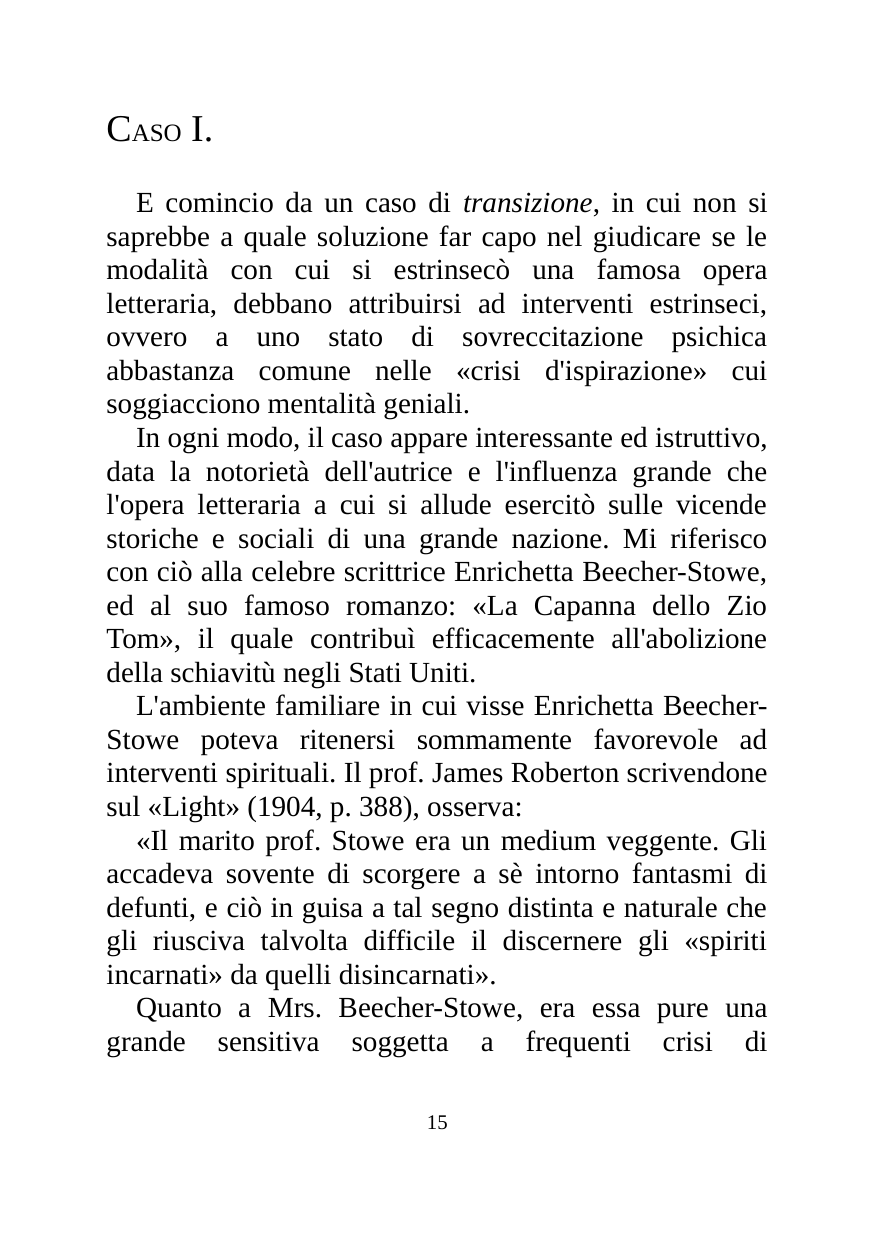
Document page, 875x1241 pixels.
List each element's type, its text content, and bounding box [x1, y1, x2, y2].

text E comincio da un caso di transizione, in cui non si saprebbe a quale soluzione far capo nel giudicare se le modalità con cui si estrinsecò una famosa opera letteraria, debbano attribuirsi ad interventi estrinseci, ovvero a uno stato di sovreccitazione psichica abbastanza comune nelle «crisi d'ispirazione» cui soggiacciono mentalità geniali. [106, 185, 768, 420]
text «Il marito prof. Stowe era un medium veggente. Gli accadeva sovente di scorgere a sè intorno fantasmi di defunti, e ciò in guisa a tal segno distinta e naturale che gli riusciva talvolta difficile il discernere gli «spiriti incarnati» da quelli disincarnati». [106, 823, 768, 990]
text In ogni modo, il caso appare interessante ed istruttivo, data la notorietà dell'autrice e l'influenza grande che l'opera letteraria a cui si allude esercitò sulle vicende storiche e sociali di una grande nazione. Mi riferisco con ciò alla celebre scrittrice Enrichetta Beecher-Stowe, ed al suo famoso romanzo: «La Capanna dello Zio Tom», il quale contribuì efficacemente all'abolizione della schiavitù negli Stati Uniti. [106, 420, 768, 688]
text Quanto a Mrs. Beecher-Stowe, era essa pure una grande sensitiva soggetta a frequenti crisi di [106, 990, 768, 1057]
text L'ambiente familiare in cui visse Enrichetta Beecher-Stowe poteva ritenersi sommamente favorevole ad interventi spirituali. Il prof. James Roberton scrivendone sul «Light» (1904, p. 388), osserva: [106, 688, 768, 823]
subtitle Caso I. [106, 106, 768, 150]
